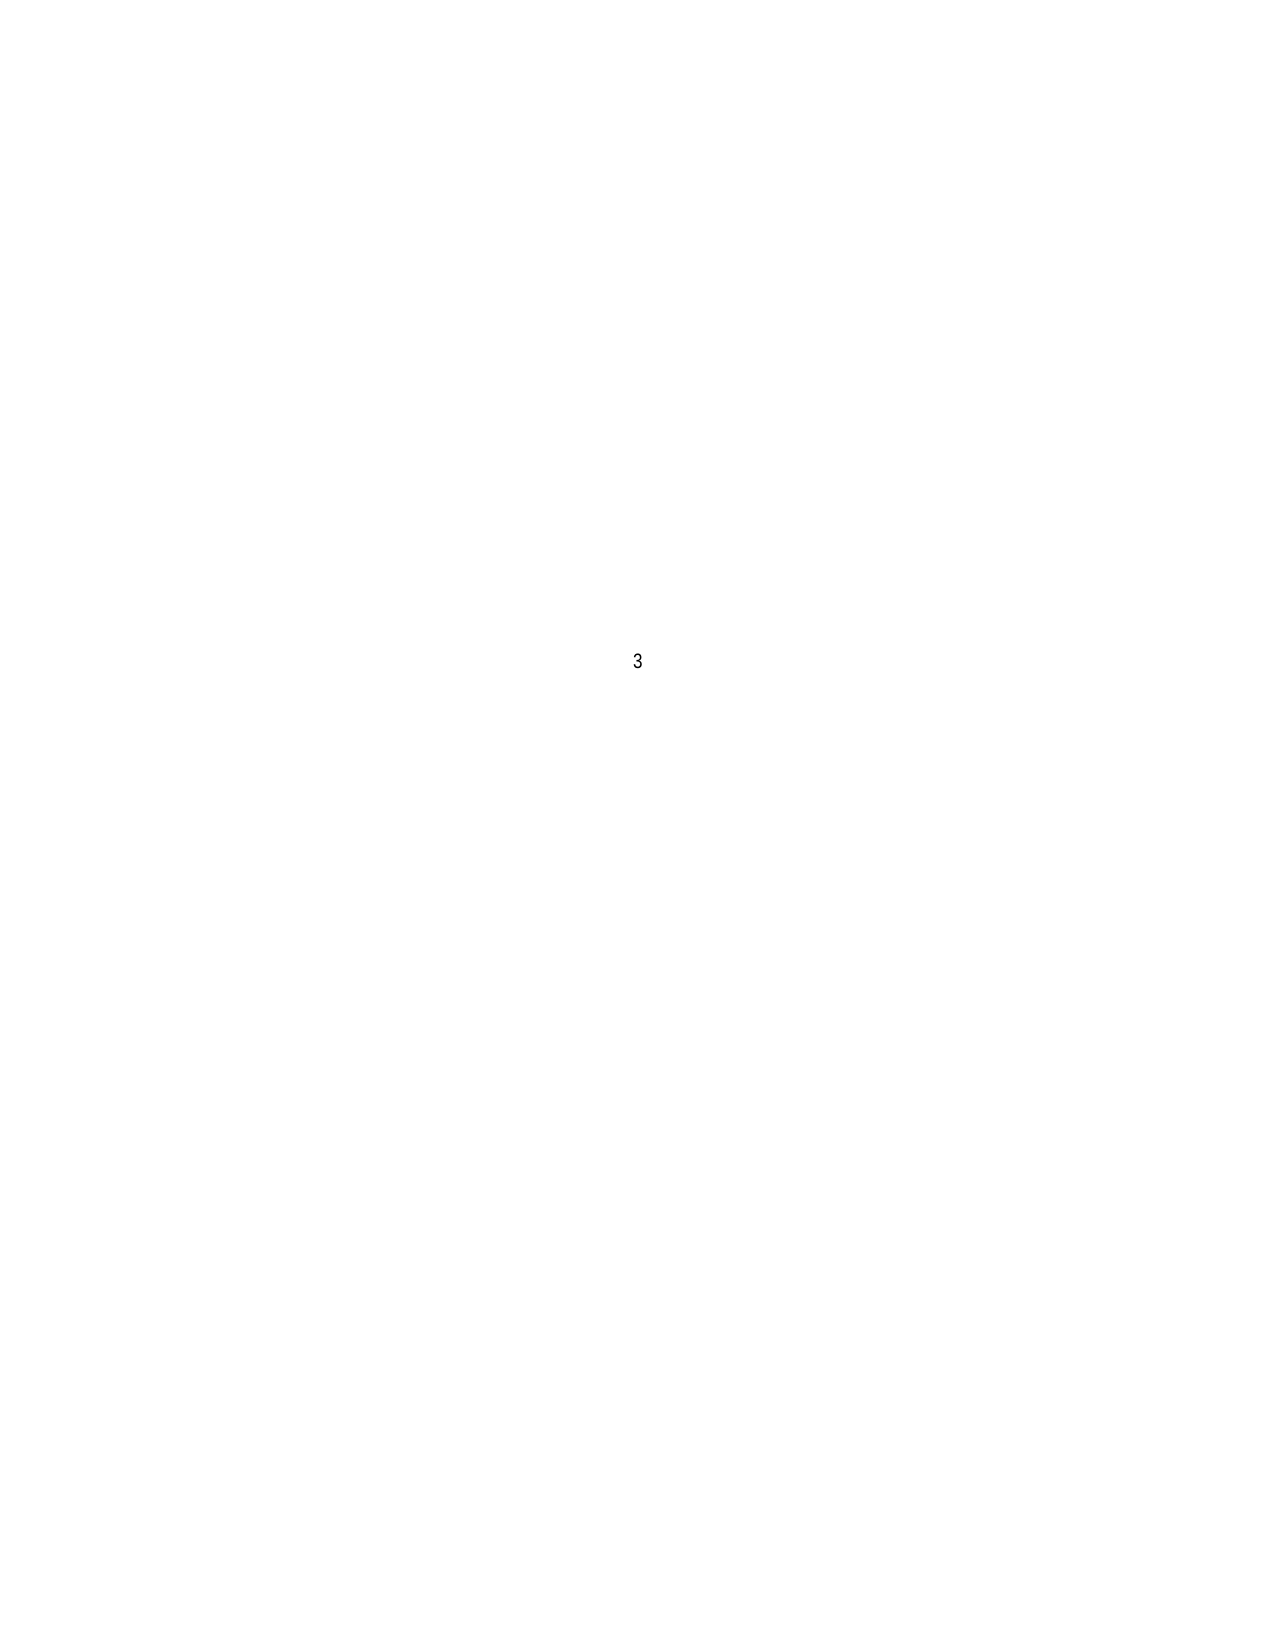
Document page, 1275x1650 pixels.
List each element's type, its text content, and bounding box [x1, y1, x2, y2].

text 3 [118, 649, 1157, 673]
